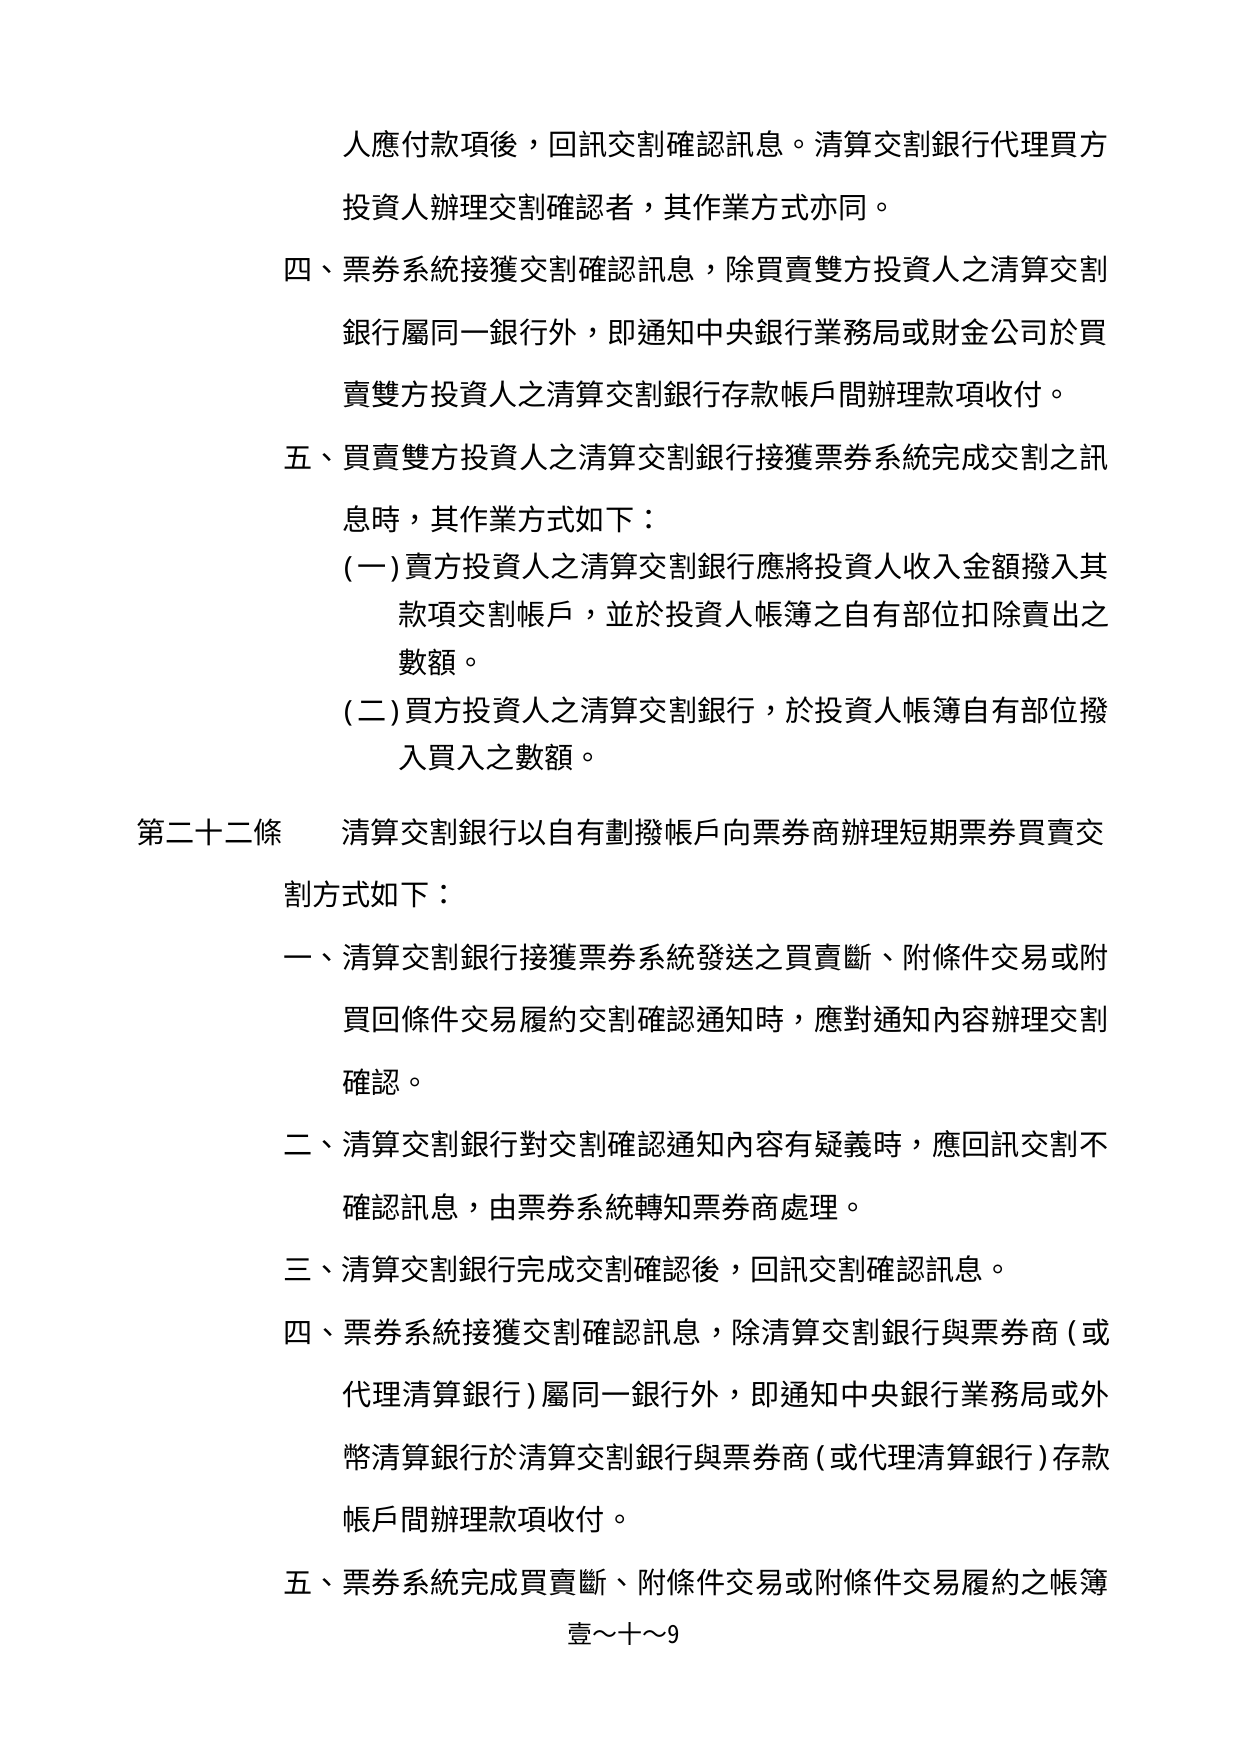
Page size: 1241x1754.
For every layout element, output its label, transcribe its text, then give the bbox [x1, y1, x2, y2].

text 四、票券系統接獲交割確認訊息，除買賣雙方投資人之清算交割銀行屬同一銀行外，即通知中央銀行業務局或財金公司於買賣雙方投資人之清算交割銀行存款帳戶間辦理款項收付。 [283, 226, 1110, 414]
text 二、清算交割銀行對交割確認通知內容有疑義時，應回訊交割不確認訊息，由票券系統轉知票券商處理。 [283, 1101, 1110, 1226]
text 一、清算交割銀行接獲票券系統發送之買賣斷、附條件交易或附買回條件交易履約交割確認通知時，應對通知內容辦理交割確認。 [283, 914, 1110, 1101]
text 人應付款項後，回訊交割確認訊息。清算交割銀行代理買方投資人辦理交割確認者，其作業方式亦同。 [283, 101, 1110, 226]
text (二)買方投資人之清算交割銀行，於投資人帳簿自有部位撥入買入之數額。 [339, 683, 1110, 778]
text (一)賣方投資人之清算交割銀行應將投資人收入金額撥入其款項交割帳戶，並於投資人帳簿之自有部位扣除賣出之數額。 [339, 539, 1110, 683]
text 三、清算交割銀行完成交割確認後，回訊交割確認訊息。 [283, 1226, 1110, 1289]
text 四、票券系統接獲交割確認訊息，除清算交割銀行與票券商(或代理清算銀行)屬同一銀行外，即通知中央銀行業務局或外幣清算銀行於清算交割銀行與票券商(或代理清算銀行)存款帳戶間辦理款項收付。 [283, 1289, 1110, 1539]
text 五、買賣雙方投資人之清算交割銀行接獲票券系統完成交割之訊息時，其作業方式如下： [283, 414, 1110, 539]
text 第二十二條 清算交割銀行以自有劃撥帳戶向票券商辦理短期票券買賣交割方式如下： [136, 789, 1108, 914]
text 五、票券系統完成買賣斷、附條件交易或附條件交易履約之帳簿 [283, 1539, 1110, 1601]
